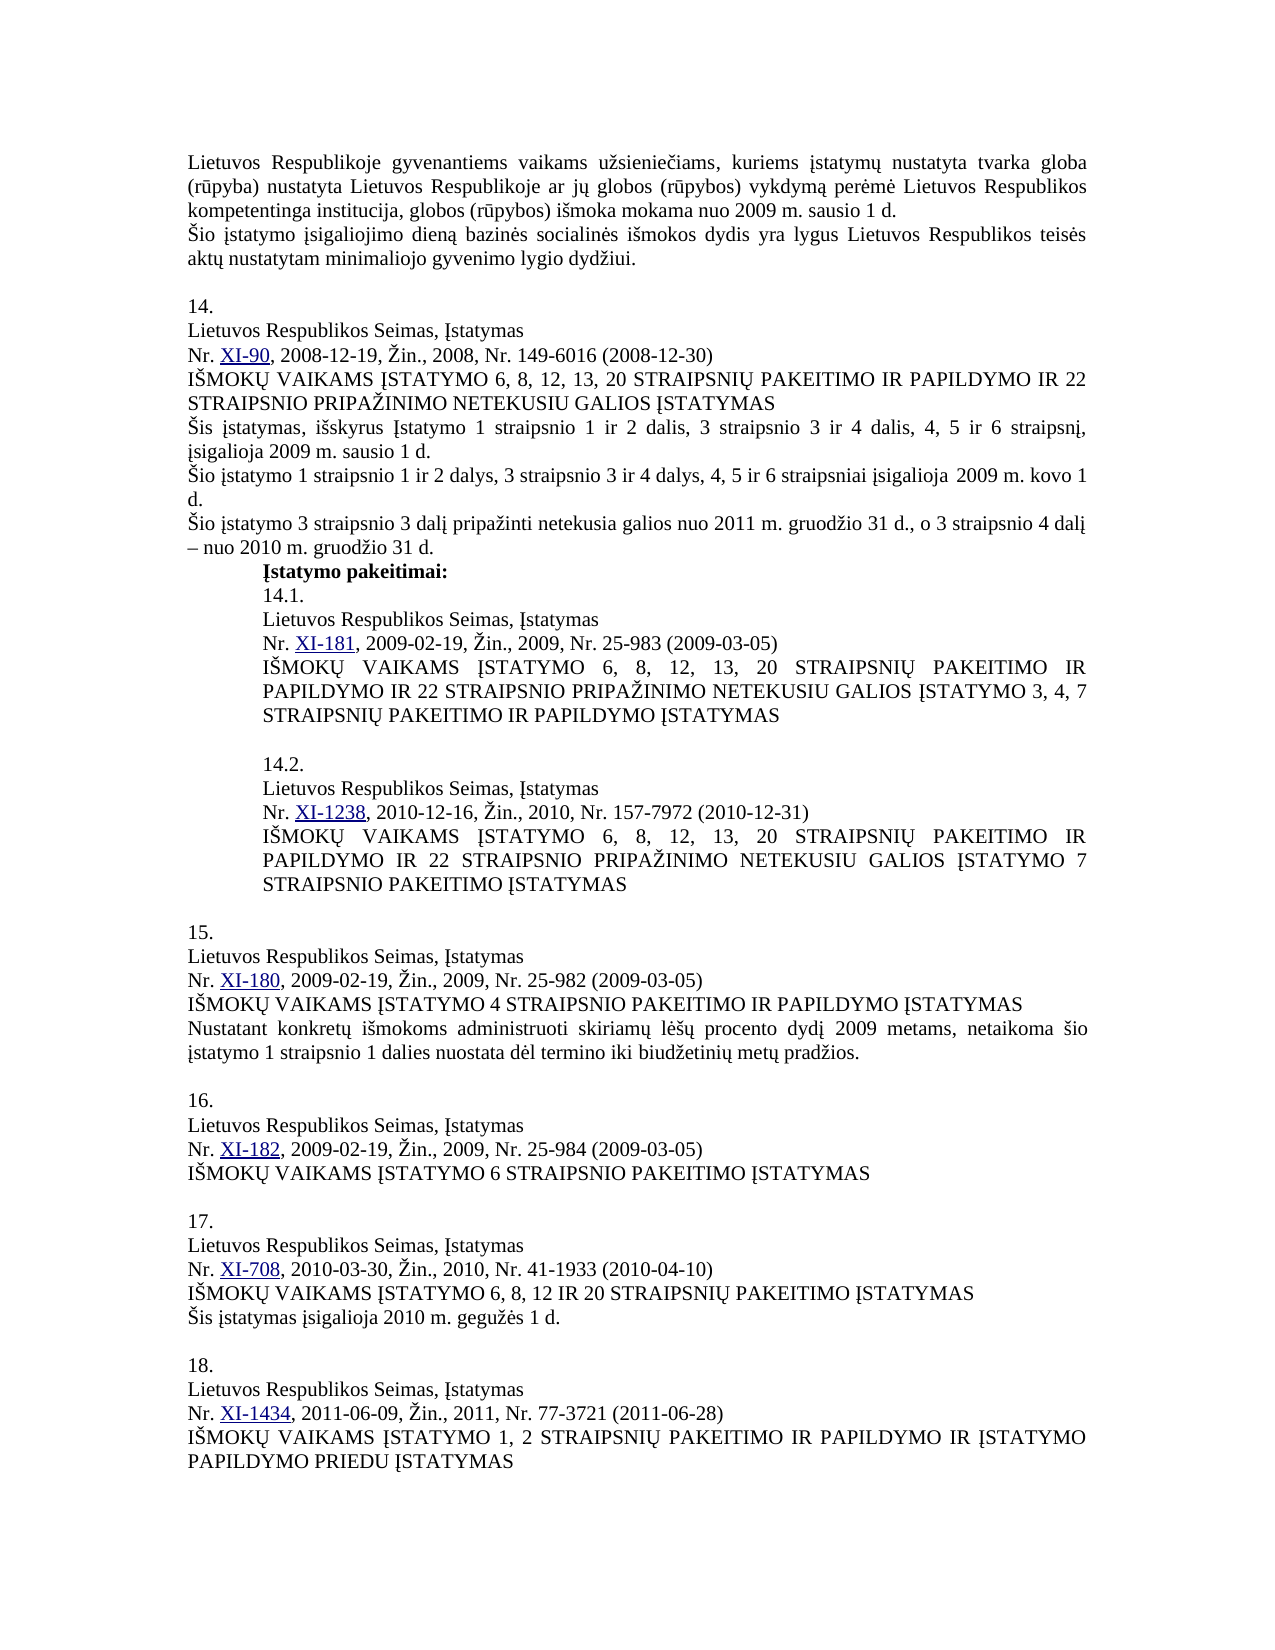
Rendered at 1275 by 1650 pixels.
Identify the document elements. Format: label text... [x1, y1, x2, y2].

text IŠMOKŲ VAIKAMS ĮSTATYMO 6, 8, 12, 13, 20 STRAIPSNIŲ PAKEITIMO IR PAPILDYMO IR 22 STRAIPSNIO PRIPAŽINIMO NETEKUSIU GALIOS ĮSTATYMO 3, 4, 7 STRAIPSNIŲ PAKEITIMO IR PAPILDYMO ĮSTATYMAS [262, 655, 1087, 727]
text 17. [187, 1209, 1087, 1233]
text Lietuvos Respublikos Seimas, Įstatymas [187, 607, 1087, 631]
text 15. [187, 920, 1087, 944]
text Šio įstatymo įsigaliojimo dieną bazinės socialinės išmokos dydis yra lygus Lietuvos Respublikos teisės aktų nustatytam minimaliojo gyvenimo lygio dydžiui. [187, 222, 1087, 270]
text Nr. XI-181, 2009-02-19, Žin., 2009, Nr. 25-983 (2009-03-05) [187, 631, 1087, 655]
text Nr. XI-90, 2008-12-19, Žin., 2008, Nr. 149-6016 (2008-12-30) [187, 342, 1087, 367]
text Lietuvos Respublikos Seimas, Įstatymas [187, 776, 1087, 800]
text Nr. XI-180, 2009-02-19, Žin., 2009, Nr. 25-982 (2009-03-05) [187, 968, 1087, 992]
text IŠMOKŲ VAIKAMS ĮSTATYMO 6, 8, 12, 13, 20 STRAIPSNIŲ PAKEITIMO IR PAPILDYMO IR 22 STRAIPSNIO PRIPAŽINIMO NETEKUSIU GALIOS ĮSTATYMO 7 STRAIPSNIO PAKEITIMO ĮSTATYMAS [262, 824, 1087, 896]
text Nr. XI-182, 2009-02-19, Žin., 2009, Nr. 25-984 (2009-03-05) [187, 1137, 1087, 1161]
text IŠMOKŲ VAIKAMS ĮSTATYMO 6, 8, 12 IR 20 STRAIPSNIŲ PAKEITIMO ĮSTATYMAS [187, 1281, 1087, 1305]
text 14.2. [187, 752, 1087, 776]
text IŠMOKŲ VAIKAMS ĮSTATYMO 6 STRAIPSNIO PAKEITIMO ĮSTATYMAS [187, 1161, 1087, 1185]
text 16. [187, 1088, 1087, 1112]
text Nustatant konkretų išmokoms administruoti skiriamų lėšų procento dydį 2009 metams, netaikoma šio įstatymo 1 straipsnio 1 dalies nuostata dėl termino iki biudžetinių metų pradžios. [187, 1016, 1088, 1064]
text 14. [187, 294, 1087, 318]
text IŠMOKŲ VAIKAMS ĮSTATYMO 6, 8, 12, 13, 20 STRAIPSNIŲ PAKEITIMO IR PAPILDYMO IR 22 STRAIPSNIO PRIPAŽINIMO NETEKUSIU GALIOS ĮSTATYMAS [187, 367, 1087, 415]
text IŠMOKŲ VAIKAMS ĮSTATYMO 1, 2 STRAIPSNIŲ PAKEITIMO IR PAPILDYMO IR ĮSTATYMO PAPILDYMO PRIEDU ĮSTATYMAS [187, 1425, 1087, 1473]
text Lietuvos Respublikoje gyvenantiems vaikams užsieniečiams, kuriems įstatymų nustatyta tvarka globa (rūpyba) nustatyta Lietuvos Respublikoje ar jų globos (rūpybos) vykdymą perėmė Lietuvos Respublikos kompetentinga institucija, globos (rūpybos) išmoka mokama nuo 2009 m. sausio 1 d. [187, 150, 1087, 222]
text Šio įstatymo 3 straipsnio 3 dalį pripažinti netekusia galios nuo 2011 m. gruodžio 31 d., o 3 straipsnio 4 dalį – nuo 2010 m. gruodžio 31 d. [187, 511, 1087, 559]
text Lietuvos Respublikos Seimas, Įstatymas [187, 1112, 1087, 1137]
text Šis įstatymas įsigalioja 2010 m. gegužės 1 d. [187, 1305, 1087, 1329]
text Lietuvos Respublikos Seimas, Įstatymas [187, 944, 1087, 968]
text IŠMOKŲ VAIKAMS ĮSTATYMO 4 STRAIPSNIO PAKEITIMO IR PAPILDYMO ĮSTATYMAS [187, 992, 1087, 1016]
text 18. [187, 1353, 1087, 1377]
text Nr. XI-1434, 2011-06-09, Žin., 2011, Nr. 77-3721 (2011-06-28) [187, 1401, 1087, 1425]
text Nr. XI-1238, 2010-12-16, Žin., 2010, Nr. 157-7972 (2010-12-31) [187, 800, 1087, 824]
text 14.1. [187, 583, 1087, 607]
text Šio įstatymo 1 straipsnio 1 ir 2 dalys, 3 straipsnio 3 ir 4 dalys, 4, 5 ir 6 straipsniai įsigalioja 2009 m. kovo 1 d. [187, 463, 1087, 511]
text Lietuvos Respublikos Seimas, Įstatymas [187, 1233, 1087, 1257]
text Įstatymo pakeitimai: [187, 559, 1087, 583]
text Lietuvos Respublikos Seimas, Įstatymas [187, 318, 1087, 342]
text Šis įstatymas, išskyrus Įstatymo 1 straipsnio 1 ir 2 dalis, 3 straipsnio 3 ir 4 dalis, 4, 5 ir 6 straipsnį, įsigalioja 2009 m. sausio 1 d. [187, 415, 1087, 463]
text Nr. XI-708, 2010-03-30, Žin., 2010, Nr. 41-1933 (2010-04-10) [187, 1257, 1087, 1281]
text Lietuvos Respublikos Seimas, Įstatymas [187, 1377, 1087, 1401]
